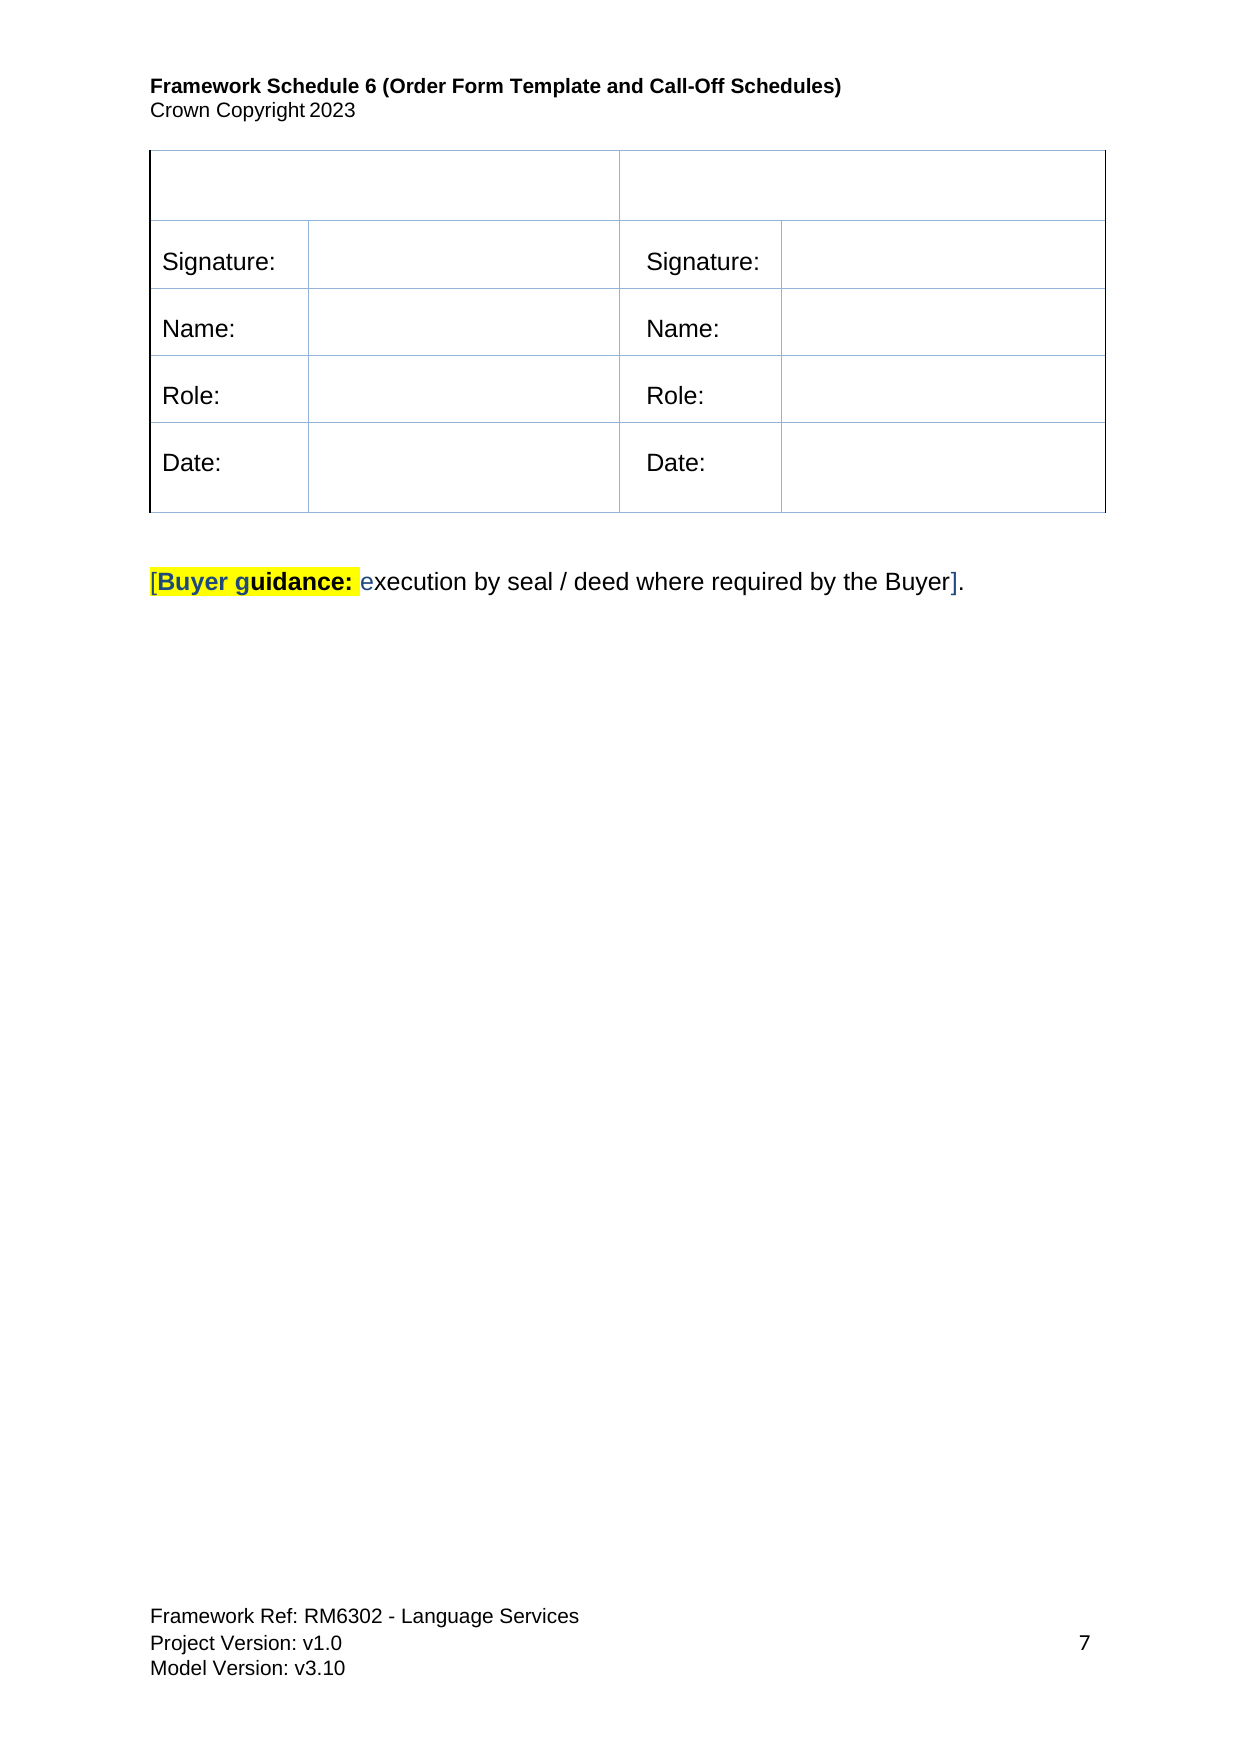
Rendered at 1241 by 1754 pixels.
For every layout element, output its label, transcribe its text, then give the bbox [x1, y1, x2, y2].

table_cell Role: [151, 356, 308, 422]
table_header [151, 151, 619, 220]
table_cell Date: [620, 423, 781, 512]
table_cell Signature: [151, 221, 308, 288]
table_cell [782, 423, 1105, 512]
table_cell Signature: [620, 221, 781, 288]
table_cell Role: [620, 356, 781, 422]
table_cell [782, 221, 1105, 288]
table_cell [309, 423, 619, 512]
table_header [620, 151, 1105, 220]
table_cell Name: [151, 289, 308, 355]
table_cell [782, 289, 1105, 355]
table_cell Name: [620, 289, 781, 355]
table_cell [309, 356, 619, 422]
table_cell Date: [151, 423, 308, 512]
text [Buyer guidance: execution by seal / deed where required by the Buyer]. [150, 567, 1090, 596]
table_cell [782, 356, 1105, 422]
table_cell [309, 221, 619, 288]
table_cell [309, 289, 619, 355]
